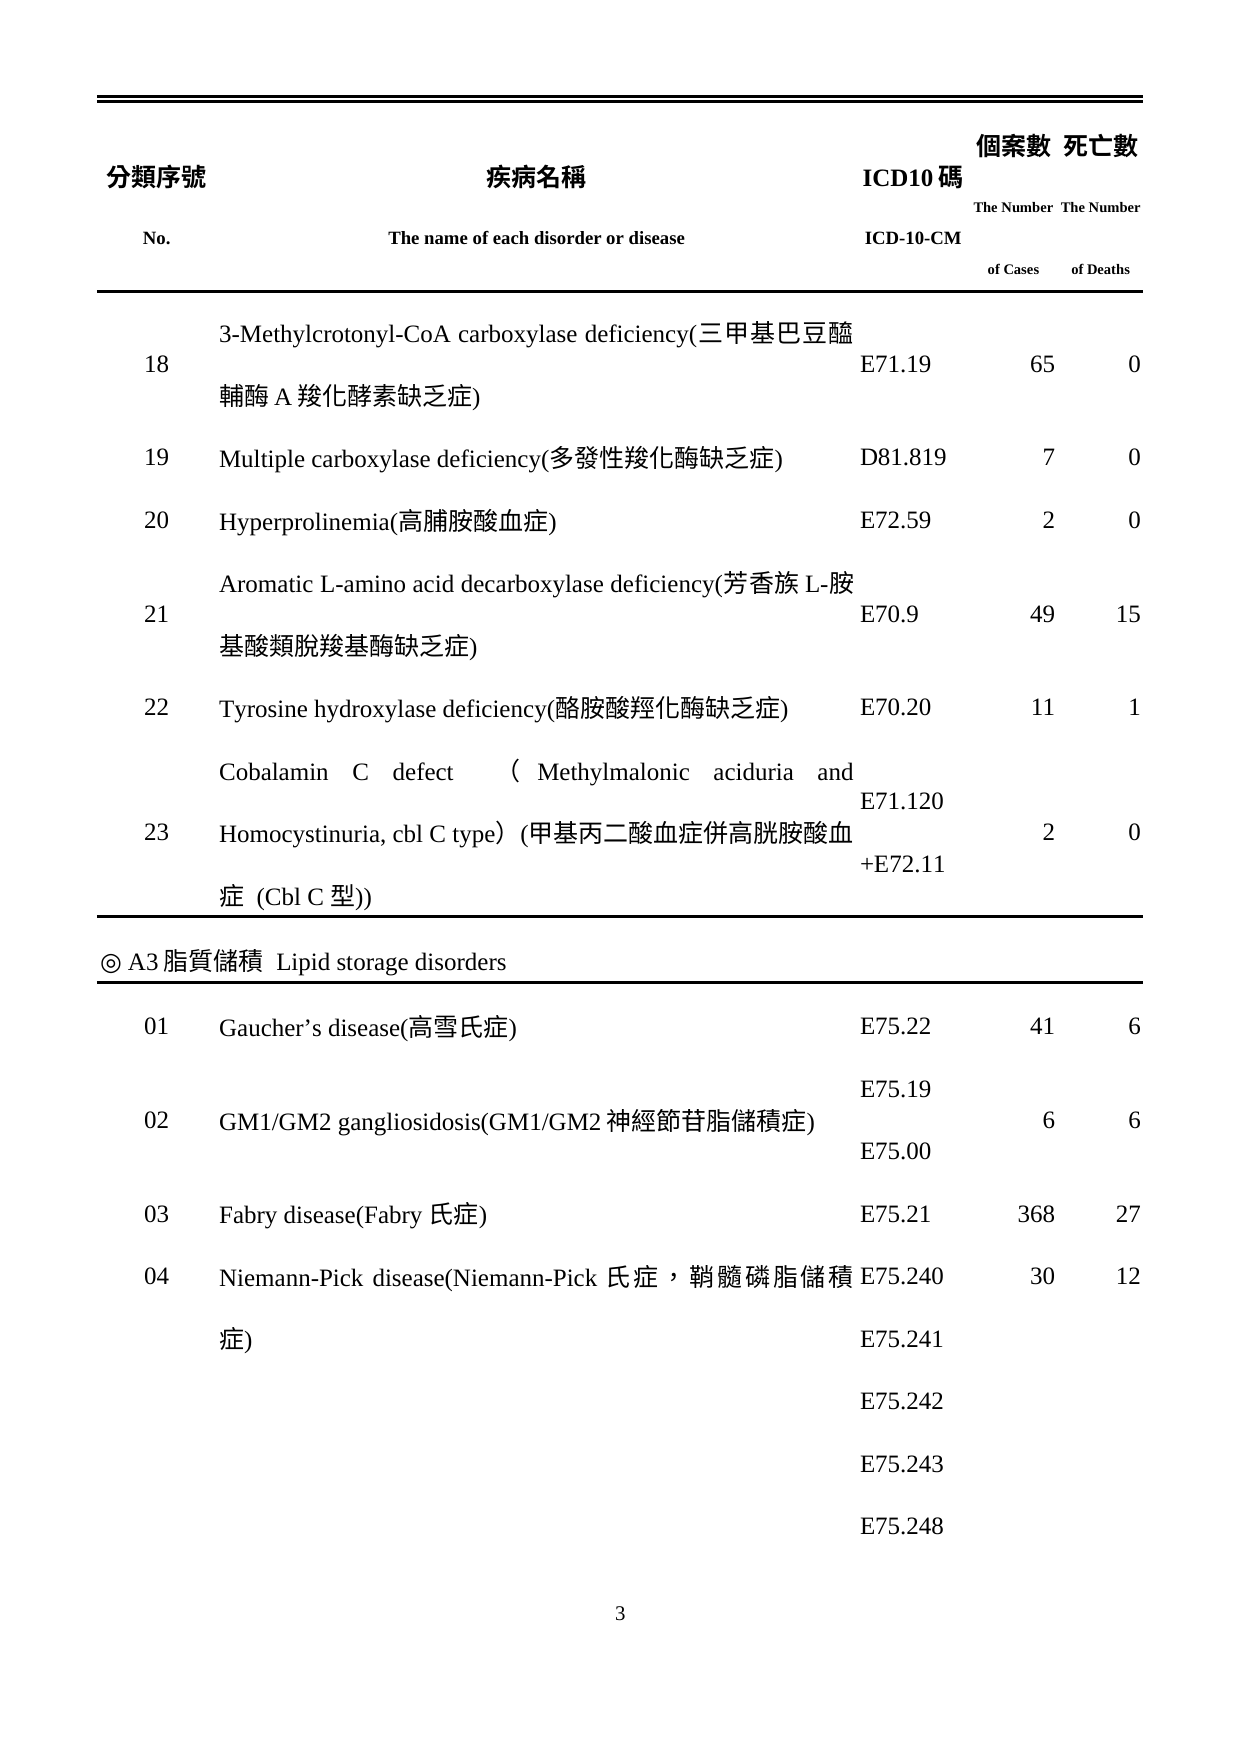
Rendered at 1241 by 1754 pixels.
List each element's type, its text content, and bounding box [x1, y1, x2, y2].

table_cell 49 [969, 540, 1057, 665]
table_cell GM1/GM2 gangliosidosis(GM1/GM2神經節苷脂儲積症) [216, 1046, 857, 1171]
table_cell 02 [97, 1046, 216, 1171]
table_header 個案數 The Number of Cases [969, 103, 1057, 290]
table_cell Gaucher’s disease(高雪氏症) [216, 984, 857, 1046]
table_cell E71.19 [857, 293, 969, 415]
table_cell 2 [969, 728, 1057, 915]
table_cell E75.19 E75.00 [857, 1046, 969, 1171]
table_cell 27 [1058, 1171, 1143, 1234]
table_cell E70.9 [857, 540, 969, 665]
table_header ICD10碼 ICD-10-CM [857, 103, 969, 290]
table_cell E72.59 [857, 478, 969, 540]
table_cell 15 [1058, 540, 1143, 665]
table_cell 23 [97, 728, 216, 915]
table_cell ◎ A3脂質儲積 Lipid storage disorders [97, 918, 1143, 981]
table_cell E75.240 E75.241 E75.242 E75.243 E75.248 [857, 1234, 969, 1546]
table_cell 2 [969, 478, 1057, 540]
table_cell 41 [969, 984, 1057, 1046]
table_header 分類序號 No. [97, 103, 216, 290]
table_cell Hyperprolinemia(高脯胺酸血症) [216, 478, 857, 540]
table_cell Multiple carboxylase deficiency(多發性羧化酶缺乏症) [216, 415, 857, 478]
table_cell E70.20 [857, 665, 969, 728]
table_cell Cobalamin C defect （Methylmalonic aciduria and Homocystinuria, cbl C type）(甲基丙二酸血症併高胱胺酸血症 (Cbl C 型)) [216, 728, 857, 915]
table_cell 65 [969, 293, 1057, 415]
table_cell Tyrosine hydroxylase deficiency(酪胺酸羥化酶缺乏症) [216, 665, 857, 728]
table_cell 11 [969, 665, 1057, 728]
table_header 死亡數 The Number of Deaths [1058, 103, 1143, 290]
table_header 疾病名稱 The name of each disorder or disease [216, 103, 857, 290]
table_cell 3-Methylcrotonyl-CoA carboxylase deficiency(三甲基巴豆醯輔酶A羧化酵素缺乏症) [216, 293, 857, 415]
table_cell 21 [97, 540, 216, 665]
table_cell 30 [969, 1234, 1057, 1546]
table_cell 04 [97, 1234, 216, 1546]
table_cell 368 [969, 1171, 1057, 1234]
table_cell E75.21 [857, 1171, 969, 1234]
table_cell 12 [1058, 1234, 1143, 1546]
table_cell D81.819 [857, 415, 969, 478]
table_cell E75.22 [857, 984, 969, 1046]
table_cell 0 [1058, 415, 1143, 478]
table_cell 1 [1058, 665, 1143, 728]
table_cell 20 [97, 478, 216, 540]
table_cell 7 [969, 415, 1057, 478]
table_cell 03 [97, 1171, 216, 1234]
table_cell 22 [97, 665, 216, 728]
table_cell 6 [1058, 984, 1143, 1046]
table_cell 0 [1058, 293, 1143, 415]
table_cell Aromatic L-amino acid decarboxylase deficiency(芳香族L-胺基酸類脫羧基酶缺乏症) [216, 540, 857, 665]
table_cell 6 [969, 1046, 1057, 1171]
table_cell Niemann-Pick disease(Niemann-Pick氏症，鞘髓磷脂儲積症) [216, 1234, 857, 1546]
table_cell Fabry disease(Fabry 氏症) [216, 1171, 857, 1234]
table_cell 0 [1058, 478, 1143, 540]
table_cell 18 [97, 293, 216, 415]
table_cell 01 [97, 984, 216, 1046]
table_cell 0 [1058, 728, 1143, 915]
table_cell 19 [97, 415, 216, 478]
table_cell 6 [1058, 1046, 1143, 1171]
table_cell E71.120 +E72.11 [857, 728, 969, 915]
